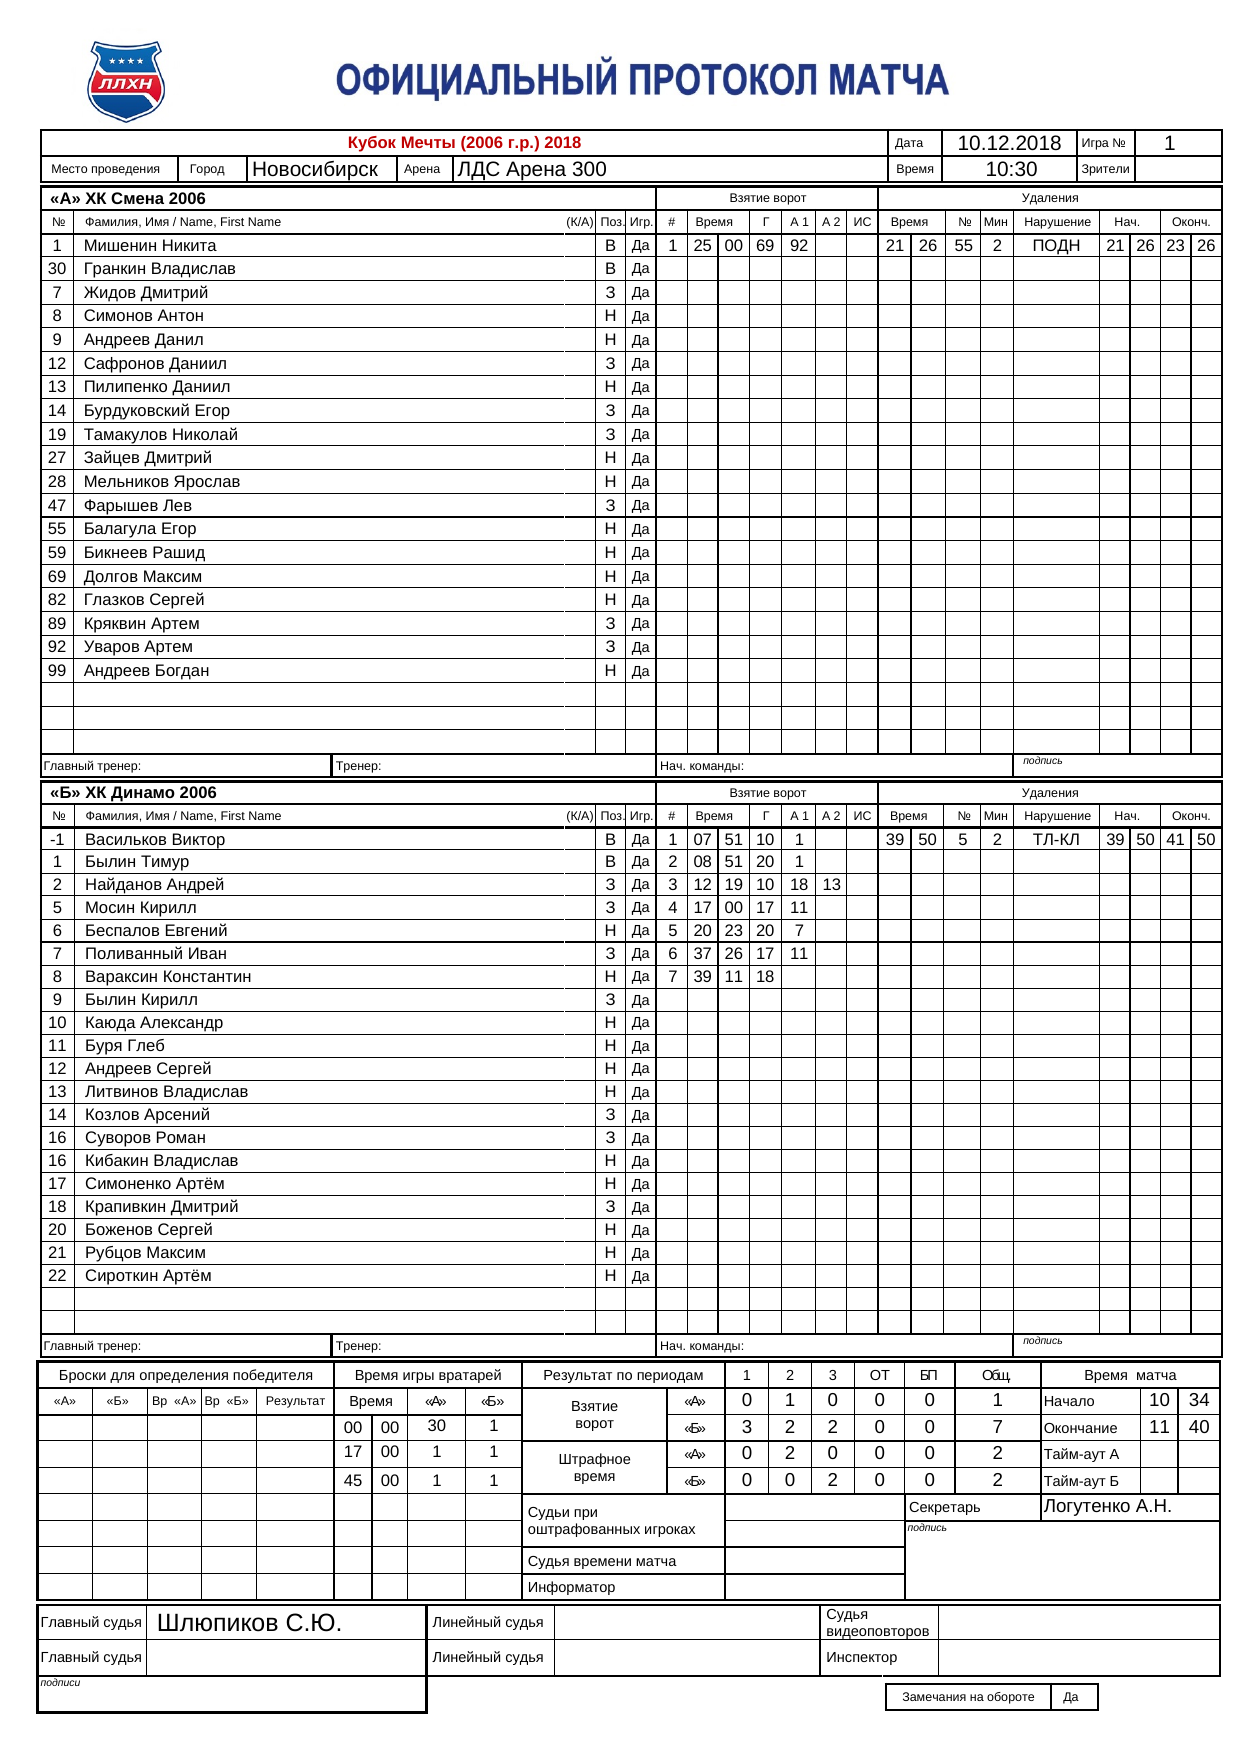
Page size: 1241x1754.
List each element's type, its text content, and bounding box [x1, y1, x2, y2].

table_cell [565, 494, 595, 516]
table_cell 23 [719, 920, 749, 941]
table_cell [657, 446, 687, 469]
table_cell [1131, 707, 1160, 729]
table_cell [946, 446, 980, 469]
table_cell [657, 636, 687, 658]
table_cell [428, 1677, 882, 1711]
table_cell [981, 730, 1013, 753]
table_cell [75, 1288, 564, 1310]
table_cell В [596, 257, 625, 280]
table_cell [657, 1127, 687, 1149]
table_cell [1192, 1265, 1221, 1287]
table_cell [912, 281, 945, 303]
table_cell [912, 1288, 943, 1310]
table_cell [847, 588, 877, 611]
table_cell 0 [855, 1442, 904, 1467]
table_cell [782, 423, 815, 445]
table_cell [42, 730, 73, 753]
table_cell [42, 707, 73, 729]
table_cell [847, 896, 877, 918]
table_cell [879, 730, 910, 753]
table_cell 21 [1100, 235, 1129, 256]
table_cell Н [596, 588, 625, 611]
table_cell [946, 518, 980, 540]
table_cell [1014, 1104, 1099, 1126]
table_cell В [596, 235, 625, 256]
table_cell Зрители [1078, 157, 1134, 181]
table_cell [1014, 588, 1099, 611]
table_cell [816, 1012, 846, 1033]
table_cell [1100, 1104, 1129, 1126]
table_cell [1131, 612, 1160, 634]
table_cell 21 [879, 235, 910, 256]
table_cell Да [626, 1265, 655, 1287]
table_cell 51 [719, 850, 749, 872]
table_cell [688, 1058, 717, 1079]
table_cell [657, 399, 687, 422]
table_cell [879, 896, 910, 918]
table_cell [1161, 376, 1190, 398]
table_cell [944, 896, 980, 918]
table_cell Найданов Андрей [75, 874, 564, 895]
table_cell [1192, 399, 1221, 422]
table_cell [750, 659, 781, 682]
table_cell Время [879, 211, 945, 233]
table_header Игра № [1078, 131, 1134, 155]
table_cell Фамилия, Имя / Name, First Name [75, 805, 565, 826]
table_cell [946, 305, 980, 327]
table_cell Судья времени матча [523, 1548, 724, 1573]
table_cell [688, 352, 717, 374]
table_cell [565, 1081, 595, 1103]
table_cell [688, 518, 717, 540]
table_cell 89 [42, 612, 73, 634]
picture [5, 28, 1179, 129]
table_cell Судья видеоповторов [821, 1606, 938, 1639]
table_cell [688, 423, 717, 445]
table_cell [93, 1574, 147, 1599]
table_cell [719, 1288, 749, 1310]
table_cell [879, 565, 910, 587]
table_cell [944, 1242, 980, 1264]
table_cell 0 [726, 1442, 768, 1467]
table_cell Нарушение [1014, 211, 1099, 233]
table_cell 82 [42, 588, 73, 611]
table_cell [1161, 1219, 1190, 1241]
table_cell [1014, 1150, 1099, 1172]
table_cell 12 [42, 1058, 74, 1079]
table_cell [944, 1058, 980, 1079]
table_cell [946, 352, 980, 374]
table_cell [565, 730, 595, 753]
table_cell [944, 1288, 980, 1310]
table_cell [1131, 305, 1160, 327]
table_cell [39, 1494, 92, 1520]
table_cell [148, 1416, 201, 1440]
table_cell [816, 446, 846, 469]
table_cell [1131, 376, 1160, 398]
table_cell [565, 850, 595, 872]
table_cell [847, 683, 877, 706]
table_header Время игры вратарей [335, 1363, 521, 1387]
table_cell [1192, 1012, 1221, 1033]
table_cell [688, 683, 717, 706]
table_cell [565, 446, 595, 469]
table_cell [719, 1150, 749, 1172]
table_cell [1131, 565, 1160, 587]
table_cell [816, 588, 846, 611]
table_cell 2 [42, 874, 74, 895]
table_cell [879, 1012, 910, 1033]
table_cell [981, 423, 1013, 445]
table_header 1 [726, 1363, 768, 1387]
table_cell [912, 1127, 943, 1149]
table_cell [816, 281, 846, 303]
table_cell Н [596, 1150, 625, 1172]
table_cell 17 [750, 896, 781, 918]
table_cell ИС [847, 211, 877, 233]
table_cell [1100, 423, 1129, 445]
table_cell [596, 1288, 625, 1310]
table_cell [1192, 1150, 1221, 1172]
table_cell [944, 1127, 980, 1149]
table_cell [944, 850, 980, 872]
table_cell 11 [1141, 1415, 1177, 1440]
table_cell [782, 281, 815, 303]
table_cell [782, 588, 815, 611]
table_cell [657, 565, 687, 587]
table_cell [1131, 1288, 1160, 1310]
table_cell «А» [668, 1389, 724, 1413]
table_cell Да [626, 829, 655, 849]
table_cell [1179, 1468, 1219, 1493]
table_cell [1014, 1311, 1099, 1333]
table_cell [1100, 305, 1129, 327]
table_cell 0 [812, 1389, 854, 1413]
table_cell [335, 1574, 371, 1599]
table_cell [1161, 1150, 1190, 1172]
table_cell Оконч. [1161, 805, 1221, 826]
table_cell [981, 966, 1013, 987]
table_cell [816, 1196, 846, 1218]
table_cell [1161, 707, 1190, 729]
table_cell [335, 1521, 371, 1546]
table_cell [1192, 989, 1221, 1011]
table_cell 25 [688, 235, 717, 256]
table_cell 99 [42, 659, 73, 682]
table_cell [626, 1288, 655, 1310]
table_cell Литвинов Владислав [75, 1081, 564, 1103]
table_cell [565, 1242, 595, 1264]
table_cell [688, 376, 717, 398]
table_cell Былин Тимур [75, 850, 564, 872]
table_cell [912, 1311, 943, 1333]
table_cell [688, 588, 717, 611]
table_cell 9 [42, 989, 74, 1011]
table_cell [1014, 281, 1099, 303]
table_cell 16 [42, 1150, 74, 1172]
table_cell [981, 989, 1013, 1011]
table_cell 5 [42, 896, 74, 918]
table_cell [42, 1311, 74, 1333]
table_cell 92 [782, 235, 815, 256]
table_cell [782, 1150, 815, 1172]
table_cell [657, 328, 687, 351]
table_cell [981, 518, 1013, 540]
table_cell Да [626, 399, 655, 422]
table_cell № [946, 211, 980, 233]
table_cell [912, 328, 945, 351]
table_cell [750, 636, 781, 658]
table_cell [626, 707, 655, 729]
table_cell 34 [1179, 1389, 1219, 1413]
table_cell [1161, 565, 1190, 587]
table_cell Да [626, 470, 655, 493]
table_cell [1131, 874, 1160, 895]
table_cell [816, 541, 846, 564]
table_cell [688, 1127, 717, 1149]
table_cell 47 [42, 494, 73, 516]
table_cell 12 [42, 352, 73, 374]
table_cell [1192, 707, 1221, 729]
table_cell [1100, 612, 1129, 634]
table_cell Линейный судья [428, 1606, 554, 1639]
table_cell Н [596, 1242, 625, 1264]
table_cell [847, 612, 877, 634]
table_header 3 [812, 1363, 854, 1387]
table_cell [816, 494, 846, 516]
table_cell [912, 943, 943, 964]
table_cell 2 [657, 850, 687, 872]
table_cell [912, 1012, 943, 1033]
table_cell [626, 683, 655, 706]
table_cell [688, 541, 717, 564]
table_cell [1192, 1288, 1221, 1310]
table_header Взятие ворот [657, 783, 877, 803]
table_cell Главный судья [39, 1606, 146, 1639]
table_cell [816, 1150, 846, 1172]
table_cell 0 [905, 1468, 954, 1493]
table_cell [847, 1081, 877, 1103]
table_cell [782, 352, 815, 374]
table_cell [1161, 494, 1190, 516]
table_cell [912, 1242, 943, 1264]
table_cell [93, 1416, 147, 1440]
table_cell [565, 920, 595, 941]
table_cell [816, 1173, 846, 1195]
table_cell [1192, 730, 1221, 753]
table_cell [1192, 588, 1221, 611]
table_cell [879, 281, 910, 303]
table_cell [1131, 896, 1160, 918]
table_cell [1192, 446, 1221, 469]
table_cell [1192, 850, 1221, 872]
table_cell [1192, 896, 1221, 918]
table_cell [688, 1035, 717, 1057]
table_cell Да [626, 1012, 655, 1033]
table_cell [879, 1173, 910, 1195]
table_cell [1161, 1196, 1190, 1218]
table_cell [719, 1035, 749, 1057]
table_cell [879, 850, 910, 872]
table_cell [688, 399, 717, 422]
table_header 10.12.2018 [943, 131, 1076, 155]
table_cell [782, 659, 815, 682]
table_cell # [657, 211, 687, 233]
table_cell [466, 1494, 521, 1520]
table_cell Время [335, 1389, 407, 1413]
table_cell [39, 1416, 92, 1440]
table_cell 1 [769, 1389, 811, 1413]
table_cell [782, 328, 815, 351]
table_cell Суворов Роман [75, 1127, 564, 1149]
table_cell [596, 683, 625, 706]
table_cell [202, 1494, 256, 1520]
table_cell [879, 257, 910, 280]
table_cell ЛДС Арена 300 [454, 157, 887, 181]
table_cell [847, 1104, 877, 1126]
table_cell [981, 1058, 1013, 1079]
table_cell [782, 1288, 815, 1310]
table_cell [847, 423, 877, 445]
table_cell [750, 1035, 781, 1057]
table_cell [750, 541, 781, 564]
table_cell 17 [335, 1441, 371, 1467]
table_cell [816, 235, 846, 256]
table_cell № [42, 211, 73, 233]
table_cell [981, 1104, 1013, 1126]
table_cell [782, 376, 815, 398]
table_cell [1131, 518, 1160, 540]
table_cell [596, 707, 625, 729]
table_cell Каюда Александр [75, 1012, 564, 1033]
table_cell Андреев Сергей [75, 1058, 564, 1079]
table_cell [1100, 1219, 1129, 1241]
table_cell [912, 850, 943, 872]
table_cell [847, 707, 877, 729]
table_cell [816, 989, 846, 1011]
table_cell [1192, 541, 1221, 564]
table_cell [879, 518, 910, 540]
table_cell 20 [42, 1219, 74, 1241]
table_cell [847, 1173, 877, 1195]
table_cell [981, 707, 1013, 729]
table_cell [782, 446, 815, 469]
table_cell [1192, 328, 1221, 351]
table_cell [1100, 1288, 1129, 1310]
table_cell [1100, 1081, 1129, 1103]
table_cell [912, 399, 945, 422]
table_cell [657, 423, 687, 445]
table_cell З [596, 399, 625, 422]
table_cell [565, 612, 595, 634]
table_cell 26 [912, 235, 945, 256]
table_cell [1100, 1035, 1129, 1057]
table_cell [879, 446, 910, 469]
table_cell [782, 612, 815, 634]
table_header 1 [1136, 131, 1221, 155]
table_cell Поливанный Иван [75, 943, 564, 964]
table_cell [1100, 920, 1129, 941]
table_cell [719, 423, 749, 445]
table_cell 0 [905, 1389, 954, 1413]
table_cell [816, 352, 846, 374]
table_cell [912, 305, 945, 327]
table_cell [1192, 659, 1221, 682]
table_cell [946, 636, 980, 658]
table_cell [565, 1150, 595, 1172]
table_cell [1100, 1012, 1129, 1033]
table_cell Нач. команды: [657, 755, 1012, 776]
table_header Удаления [879, 783, 1221, 803]
table_cell [944, 1265, 980, 1287]
table_cell [847, 1196, 877, 1218]
table_cell 51 [719, 829, 749, 849]
table_header «А» ХК Смена 2006 [42, 188, 655, 209]
table_cell [847, 235, 877, 256]
table_cell [1161, 541, 1190, 564]
table_cell [946, 707, 980, 729]
table_cell Гранкин Владислав [74, 257, 564, 280]
table_cell Да [626, 966, 655, 987]
table_cell Н [596, 376, 625, 398]
table_cell [596, 730, 625, 753]
table_cell [657, 494, 687, 516]
table_cell Н [596, 305, 625, 327]
table_cell [93, 1468, 147, 1493]
table_cell [879, 399, 910, 422]
table_cell [847, 376, 877, 398]
table_cell [1131, 257, 1160, 280]
table_cell [816, 730, 846, 753]
table_cell [782, 1058, 815, 1079]
table_cell Информатор [523, 1575, 724, 1599]
table_cell 4 [657, 896, 687, 918]
table_cell [565, 1311, 595, 1333]
table_cell [719, 1196, 749, 1218]
table_cell [1192, 470, 1221, 493]
table_cell Секретарь [906, 1495, 1040, 1520]
table_cell [944, 1150, 980, 1172]
table_cell [688, 470, 717, 493]
table_cell [946, 423, 980, 445]
table_cell [1100, 966, 1129, 987]
table_cell [981, 943, 1013, 964]
table_cell [912, 612, 945, 634]
table_cell [565, 1104, 595, 1126]
table_cell [816, 305, 846, 327]
table_cell 21 [42, 1242, 74, 1264]
table_cell [782, 1012, 815, 1033]
table_cell [626, 1311, 655, 1333]
table_cell 9 [42, 328, 73, 351]
table_cell [782, 541, 815, 564]
table_cell [1014, 707, 1099, 729]
table_cell 11 [719, 966, 749, 987]
table_cell А 2 [816, 805, 846, 826]
table_cell [944, 1104, 980, 1126]
table_cell 41 [1161, 829, 1190, 849]
table_cell [946, 399, 980, 422]
table_cell [1014, 612, 1099, 634]
table_cell [782, 1081, 815, 1103]
table_cell [335, 1494, 371, 1520]
table_cell Линейный судья [428, 1640, 554, 1675]
table_header Результат по периодам [523, 1363, 724, 1387]
table_cell [912, 1265, 943, 1287]
table_cell Тайм-аут Б [1042, 1468, 1140, 1493]
table_cell [939, 1606, 1219, 1639]
table_cell [946, 565, 980, 587]
table_cell [1161, 1035, 1190, 1057]
table_cell [565, 352, 595, 374]
table_cell [1014, 1219, 1099, 1241]
table_cell [1014, 446, 1099, 469]
table_cell [657, 541, 687, 564]
table_cell [847, 565, 877, 587]
table_cell [688, 1081, 717, 1103]
table_cell [257, 1468, 333, 1493]
table_cell [912, 565, 945, 587]
table_cell [719, 1242, 749, 1264]
table_cell [1014, 1081, 1099, 1103]
table_cell [782, 730, 815, 753]
table_cell [565, 235, 595, 256]
table_cell [565, 896, 595, 918]
table_cell Время [889, 157, 941, 181]
table_cell Н [596, 470, 625, 493]
table_cell 12 [688, 874, 717, 895]
table_cell [688, 707, 717, 729]
table_cell Бикнеев Рашид [74, 541, 564, 564]
table_cell [657, 470, 687, 493]
table_cell [688, 1012, 717, 1033]
table_cell Н [596, 1081, 625, 1103]
table_cell [1131, 328, 1160, 351]
table_cell [750, 565, 781, 587]
table_cell [1100, 659, 1129, 682]
table_cell [1014, 730, 1099, 753]
table_cell 0 [726, 1389, 768, 1413]
table_cell [981, 1311, 1013, 1333]
table_cell [981, 494, 1013, 516]
table_cell [657, 659, 687, 682]
table_header Да [1052, 1685, 1097, 1709]
table_cell Рубцов Максим [75, 1242, 564, 1264]
table_cell [1192, 920, 1221, 941]
table_cell [202, 1547, 256, 1573]
table_cell 2 [981, 235, 1013, 256]
table_cell [750, 352, 781, 374]
table_cell [750, 588, 781, 611]
table_cell [565, 1196, 595, 1218]
table_cell 1 [956, 1389, 1040, 1413]
table_cell ТЛ-КЛ [1014, 829, 1099, 849]
table_cell 69 [750, 235, 781, 256]
table_cell [719, 541, 749, 564]
table_cell [847, 470, 877, 493]
table_cell [719, 281, 749, 303]
table_cell [847, 1265, 877, 1287]
table_cell [688, 1311, 717, 1333]
table_cell [750, 1012, 781, 1033]
table_cell 13 [816, 874, 846, 895]
table_cell [1192, 1242, 1221, 1264]
table_cell [657, 730, 687, 753]
table_cell [257, 1416, 333, 1440]
table_cell [657, 1219, 687, 1241]
table_cell З [596, 1104, 625, 1126]
table_cell Игр. [626, 211, 655, 233]
table_cell [912, 1196, 943, 1218]
table_cell (К/А) [565, 805, 595, 826]
table_cell [1131, 1127, 1160, 1149]
table_cell [1161, 518, 1190, 540]
table_cell [148, 1547, 201, 1573]
table_cell 13 [42, 376, 73, 398]
table_cell [1100, 850, 1129, 872]
table_cell Н [596, 1035, 625, 1057]
table_cell [782, 1219, 815, 1241]
table_cell [1131, 281, 1160, 303]
table_cell Время [688, 805, 749, 826]
table_cell Да [626, 352, 655, 374]
table_cell [565, 257, 595, 280]
table_cell [1161, 659, 1190, 682]
table_cell [883, 1677, 1220, 1681]
table_cell [946, 281, 980, 303]
table_cell [944, 966, 980, 987]
table_cell [750, 305, 781, 327]
table_cell Нарушение [1014, 805, 1099, 826]
table_cell [847, 352, 877, 374]
table_cell Симоненко Артём [75, 1173, 564, 1195]
table_cell [1131, 636, 1160, 658]
table_cell [981, 399, 1013, 422]
table_cell [816, 683, 846, 706]
table_cell [719, 376, 749, 398]
table_cell [373, 1521, 407, 1546]
table_cell 10:30 [943, 157, 1076, 181]
table_cell [750, 1150, 781, 1172]
table_cell [726, 1548, 904, 1573]
table_cell [657, 257, 687, 280]
table_cell 1 [466, 1441, 521, 1467]
table_cell [719, 257, 749, 280]
table_cell [202, 1416, 256, 1440]
table_cell 8 [42, 966, 74, 987]
table_cell [879, 874, 910, 895]
table_cell [981, 446, 1013, 469]
table_cell «А» [39, 1389, 92, 1413]
table_cell [946, 470, 980, 493]
table_cell [719, 1058, 749, 1079]
table_cell [565, 829, 595, 849]
table_cell [816, 1035, 846, 1057]
table_cell [1100, 989, 1129, 1011]
table_cell [944, 1035, 980, 1057]
table_cell [1161, 305, 1190, 327]
table_cell [657, 1288, 687, 1310]
table_cell Крапивкин Дмитрий [75, 1196, 564, 1218]
table_cell [847, 1288, 877, 1310]
table_cell [981, 565, 1013, 587]
table_cell [750, 1265, 781, 1287]
table_cell [847, 943, 877, 964]
table_cell [912, 494, 945, 516]
table_cell [1014, 1012, 1099, 1033]
table_cell [1192, 376, 1221, 398]
table_cell 10 [1141, 1389, 1177, 1413]
table_cell [981, 541, 1013, 564]
table_cell [879, 352, 910, 374]
table_cell [1014, 470, 1099, 493]
table_cell [912, 1035, 943, 1057]
table_cell 13 [42, 1081, 74, 1103]
table_cell [719, 707, 749, 729]
table_cell [1014, 659, 1099, 682]
table_cell 2 [769, 1415, 811, 1440]
table_cell Тайм-аут А [1042, 1441, 1140, 1467]
table_cell [816, 1058, 846, 1079]
table_cell [1131, 659, 1160, 682]
table_cell [1099, 1682, 1220, 1711]
table_cell № [42, 805, 74, 826]
table_cell Поз. [596, 211, 625, 233]
table_cell [1192, 612, 1221, 634]
table_cell [847, 1127, 877, 1149]
table_cell [373, 1574, 407, 1599]
table_cell [1131, 1081, 1160, 1103]
table_cell [1131, 1242, 1160, 1264]
table_cell [148, 1468, 201, 1493]
table_cell Боженов Сергей [75, 1219, 564, 1241]
table_cell [1131, 1173, 1160, 1195]
table_cell [1141, 1441, 1177, 1467]
table_cell А 1 [782, 211, 815, 233]
table_cell [1192, 352, 1221, 374]
table_cell [1161, 636, 1190, 658]
table_cell [657, 352, 687, 374]
table_cell 5 [657, 920, 687, 941]
table_cell [657, 305, 687, 327]
table_cell [565, 1012, 595, 1033]
table_cell [657, 1058, 687, 1079]
table_cell [816, 1104, 846, 1126]
table_cell Да [626, 446, 655, 469]
table_cell ИС [847, 805, 877, 826]
table_cell Н [596, 966, 625, 987]
table_cell [719, 565, 749, 587]
table_cell [1192, 1035, 1221, 1057]
table_cell Время [879, 805, 943, 826]
table_cell 92 [42, 636, 73, 658]
table_cell [944, 1081, 980, 1103]
table_cell «Б» [668, 1468, 724, 1493]
table_cell [1161, 423, 1190, 445]
table_cell [1100, 541, 1129, 564]
table_cell 7 [782, 920, 815, 941]
table_cell [1014, 423, 1099, 445]
table_cell 20 [750, 920, 781, 941]
table_cell 2 [981, 829, 1013, 849]
table_cell [782, 565, 815, 587]
table_cell [1161, 1311, 1190, 1333]
table_cell [1161, 446, 1190, 469]
table_cell Кибакин Владислав [75, 1150, 564, 1172]
table_cell [944, 989, 980, 1011]
table_cell [944, 874, 980, 895]
table_cell 00 [373, 1468, 407, 1493]
table_cell [408, 1547, 465, 1573]
table_cell Да [626, 896, 655, 918]
table_cell [565, 565, 595, 587]
table_cell [847, 659, 877, 682]
table_cell [944, 1012, 980, 1033]
table_cell [719, 305, 749, 327]
table_cell 14 [42, 399, 73, 422]
table_cell [1100, 707, 1129, 729]
table_cell 50 [1192, 829, 1221, 849]
table_cell [847, 541, 877, 564]
table_cell Да [626, 920, 655, 941]
table_cell 16 [42, 1127, 74, 1149]
table_cell [750, 1173, 781, 1195]
table_cell [981, 376, 1013, 398]
table_cell [408, 1574, 465, 1599]
table_cell З [596, 352, 625, 374]
table_cell [1014, 352, 1099, 374]
table_cell [1014, 1196, 1099, 1218]
table_cell [912, 541, 945, 564]
table_cell [1100, 518, 1129, 540]
table_cell 10 [750, 874, 781, 895]
table_cell [257, 1547, 333, 1573]
table_cell [1100, 1150, 1129, 1172]
table_cell Бурдуковский Егор [74, 399, 564, 422]
table_cell [750, 423, 781, 445]
table_cell [912, 518, 945, 540]
table_cell [981, 612, 1013, 634]
table_cell 2 [812, 1468, 854, 1493]
table_cell [847, 1058, 877, 1079]
table_cell [750, 446, 781, 469]
table_cell [1161, 588, 1190, 611]
table_cell [1014, 1173, 1099, 1195]
table_cell [750, 1127, 781, 1149]
table_cell [879, 1058, 910, 1079]
table_cell 27 [42, 446, 73, 469]
table_cell 18 [42, 1196, 74, 1218]
table_cell Да [626, 612, 655, 634]
table_cell Да [626, 1127, 655, 1149]
table_cell [1161, 920, 1190, 941]
table_cell [981, 636, 1013, 658]
table_cell Вр «Б» [202, 1389, 256, 1413]
table_cell [719, 1173, 749, 1195]
table_cell [1014, 850, 1099, 872]
table_cell [1131, 1150, 1160, 1172]
table_cell [688, 281, 717, 303]
table_cell [1014, 328, 1099, 351]
table_cell [944, 1173, 980, 1195]
table_cell [657, 1265, 687, 1287]
table_cell [1014, 494, 1099, 516]
table_cell [981, 257, 1013, 280]
table_cell [1161, 874, 1190, 895]
table_cell Город [179, 157, 246, 181]
table_cell [408, 1521, 465, 1546]
table_cell [719, 612, 749, 634]
table_cell Фамилия, Имя / Name, First Name [74, 211, 565, 233]
table_cell Н [596, 328, 625, 351]
table_cell [847, 636, 877, 658]
table_cell [1014, 541, 1099, 564]
table_cell Н [596, 446, 625, 469]
table_cell [816, 920, 846, 941]
table_cell Новосибирск [248, 157, 396, 181]
table_cell [912, 966, 943, 987]
table_cell [912, 1173, 943, 1195]
table_cell Да [626, 305, 655, 327]
table_cell Н [596, 518, 625, 540]
table_cell 8 [42, 305, 73, 327]
table_cell [1131, 850, 1160, 872]
table_header Броски для определения победителя [39, 1363, 333, 1387]
table_cell [257, 1441, 333, 1467]
table_cell [1192, 257, 1221, 280]
table_cell [257, 1521, 333, 1546]
table_cell 37 [688, 943, 717, 964]
table_cell Да [626, 1058, 655, 1079]
table_cell [879, 376, 910, 398]
table_cell [1192, 494, 1221, 516]
table_cell Да [626, 328, 655, 351]
table_cell Нач. команды: [657, 1335, 1012, 1356]
table_cell [688, 1150, 717, 1172]
table_cell 39 [688, 966, 717, 987]
table_cell [1014, 1288, 1099, 1310]
table_cell [782, 399, 815, 422]
table_cell [847, 966, 877, 987]
table_cell [1100, 257, 1129, 280]
table_cell [596, 1311, 625, 1333]
table_cell [1131, 1219, 1160, 1241]
table_cell [657, 1196, 687, 1218]
table_cell 17 [688, 896, 717, 918]
table_cell [688, 565, 717, 587]
table_cell 1 [782, 829, 815, 849]
table_cell [39, 1441, 92, 1467]
table_cell Г [750, 805, 781, 826]
table_cell З [596, 943, 625, 964]
table_header ОТ [855, 1363, 904, 1387]
table_cell [981, 588, 1013, 611]
table_cell 7 [42, 943, 74, 964]
table_cell [847, 1242, 877, 1264]
table_cell [816, 707, 846, 729]
table_cell [879, 943, 910, 964]
table_cell [719, 1219, 749, 1241]
table_cell 00 [373, 1441, 407, 1467]
table_cell [1100, 1173, 1129, 1195]
table_cell [688, 1173, 717, 1195]
table_cell 19 [719, 874, 749, 895]
table_cell «А» [408, 1389, 465, 1413]
table_cell [981, 1288, 1013, 1310]
table_cell 2 [956, 1442, 1040, 1467]
table_cell [944, 1311, 980, 1333]
table_cell [912, 874, 943, 895]
table_cell [657, 707, 687, 729]
table_cell 11 [782, 896, 815, 918]
table_cell Андреев Данил [74, 328, 564, 351]
table_cell 10 [42, 1012, 74, 1033]
table_cell Время [688, 211, 749, 233]
table_cell [879, 494, 910, 516]
table_cell [946, 257, 980, 280]
table_cell Нач. [1100, 805, 1160, 826]
table_cell Да [626, 1196, 655, 1218]
table_cell [147, 1640, 425, 1675]
table_cell [1014, 989, 1099, 1011]
table_cell Да [626, 874, 655, 895]
table_cell [1131, 1012, 1160, 1033]
table_cell [782, 707, 815, 729]
table_cell [1131, 1196, 1160, 1218]
table_cell Главный судья [39, 1640, 146, 1675]
table_cell [1100, 565, 1129, 587]
table_cell З [596, 281, 625, 303]
table_cell [1161, 683, 1190, 706]
table_cell [847, 850, 877, 872]
table_cell [1136, 157, 1221, 181]
table_cell [1131, 1104, 1160, 1126]
table_cell [1014, 1265, 1099, 1287]
table_cell [981, 874, 1013, 895]
table_cell [816, 1311, 846, 1333]
table_cell [912, 470, 945, 493]
table_cell А 1 [782, 805, 815, 826]
table_cell [565, 376, 595, 398]
table_cell [782, 494, 815, 516]
table_cell 2 [812, 1415, 854, 1440]
table_cell [912, 1219, 943, 1241]
table_cell [565, 399, 595, 422]
table_cell Результат [257, 1389, 333, 1413]
table_cell [946, 659, 980, 682]
table_cell Место проведения [42, 157, 177, 181]
table_cell [42, 683, 73, 706]
table_cell [782, 305, 815, 327]
table_cell [912, 588, 945, 611]
table_header Удаления [879, 188, 1221, 209]
table_cell [847, 281, 877, 303]
table_cell [148, 1441, 201, 1467]
table_cell [1192, 518, 1221, 540]
table_cell [1192, 1081, 1221, 1103]
table_cell [565, 989, 595, 1011]
table_cell [1192, 281, 1221, 303]
table_cell 00 [719, 896, 749, 918]
table_cell [93, 1521, 147, 1546]
table_cell 2 [769, 1442, 811, 1467]
table_cell [688, 1265, 717, 1287]
table_cell 7 [956, 1415, 1040, 1440]
table_header Взятие ворот [657, 188, 877, 209]
table_cell [148, 1494, 201, 1520]
table_cell 30 [42, 257, 73, 280]
table_cell # [657, 805, 687, 826]
table_cell [1100, 494, 1129, 516]
table_cell [1131, 470, 1160, 493]
table_cell [257, 1494, 333, 1520]
table_cell 17 [42, 1173, 74, 1195]
table_cell 50 [912, 829, 943, 849]
table_cell [1161, 1058, 1190, 1079]
table_cell Балагула Егор [74, 518, 564, 540]
table_cell 07 [688, 829, 717, 849]
table_cell 0 [726, 1468, 768, 1493]
table_cell 1 [657, 829, 687, 849]
table_cell [565, 423, 595, 445]
table_cell Вараксин Константин [75, 966, 564, 987]
table_cell [688, 636, 717, 658]
table_cell [657, 1012, 687, 1033]
table_cell 18 [750, 966, 781, 987]
table_cell [688, 1196, 717, 1218]
table_header 2 [769, 1363, 811, 1387]
table_cell [565, 1173, 595, 1195]
table_cell [1131, 943, 1160, 964]
table_cell [981, 1265, 1013, 1287]
table_cell Мишенин Никита [74, 235, 564, 256]
table_cell [1100, 896, 1129, 918]
table_cell [565, 1127, 595, 1149]
table_cell «А» [668, 1442, 724, 1467]
table_cell [1014, 257, 1099, 280]
table_cell [688, 730, 717, 753]
table_cell [688, 446, 717, 469]
table_cell Да [626, 588, 655, 611]
table_cell Да [626, 1150, 655, 1172]
table_cell [1100, 943, 1129, 964]
table_cell А 2 [816, 211, 846, 233]
table_cell [946, 612, 980, 634]
table_cell [726, 1495, 904, 1520]
table_cell [847, 829, 877, 849]
table_header Замечания на обороте [887, 1685, 1050, 1709]
table_cell [335, 1547, 371, 1573]
table_cell [879, 920, 910, 941]
table_header Дата [889, 131, 941, 155]
table_cell 1 [657, 235, 687, 256]
table_cell [1161, 1242, 1190, 1264]
table_cell [816, 612, 846, 634]
table_cell [1131, 989, 1160, 1011]
table_cell Козлов Арсений [75, 1104, 564, 1126]
table_cell [657, 1150, 687, 1172]
table_cell [202, 1521, 256, 1546]
table_cell [1014, 565, 1099, 587]
table_cell З [596, 874, 625, 895]
table_cell [1192, 966, 1221, 987]
table_cell Нач. [1100, 211, 1160, 233]
table_cell З [596, 494, 625, 516]
table_cell [565, 1058, 595, 1079]
table_cell Н [596, 565, 625, 587]
table_cell [719, 470, 749, 493]
table_cell Поз. [596, 805, 625, 826]
table_cell [1131, 494, 1160, 516]
table_cell [847, 518, 877, 540]
table_cell Андреев Богдан [74, 659, 564, 682]
table_cell [1131, 446, 1160, 469]
table_cell [565, 1288, 595, 1310]
table_cell [879, 328, 910, 351]
table_cell [657, 1242, 687, 1264]
table_cell Взятие ворот [523, 1389, 666, 1440]
table_cell [847, 1219, 877, 1241]
table_cell 11 [42, 1035, 74, 1057]
table_cell [688, 305, 717, 327]
table_cell [879, 966, 910, 987]
table_cell [879, 707, 910, 729]
table_cell 6 [42, 920, 74, 941]
table_cell [816, 565, 846, 587]
table_cell [981, 305, 1013, 327]
table_cell -1 [42, 829, 74, 849]
table_cell [1192, 683, 1221, 706]
table_cell 0 [855, 1415, 904, 1440]
table_cell [1014, 1242, 1099, 1264]
table_cell [816, 1219, 846, 1241]
table_cell «Б» [93, 1389, 147, 1413]
table_cell [981, 1219, 1013, 1241]
table_cell подпись [1014, 1335, 1221, 1356]
table_cell [847, 305, 877, 327]
table_cell Штрафное время [523, 1442, 666, 1493]
table_cell [657, 989, 687, 1011]
table_cell [1131, 730, 1160, 753]
table_cell [688, 494, 717, 516]
table_cell [816, 399, 846, 422]
table_cell 0 [855, 1468, 904, 1493]
table_cell [946, 730, 980, 753]
table_cell Да [626, 541, 655, 564]
table_cell [782, 1173, 815, 1195]
table_cell [879, 1127, 910, 1149]
table_header Время матча [1042, 1363, 1219, 1387]
table_cell [657, 612, 687, 634]
table_cell [782, 1242, 815, 1264]
table_cell [981, 352, 1013, 374]
table_cell Тамакулов Николай [74, 423, 564, 445]
table_cell Да [626, 943, 655, 964]
table_cell Логутенко А.Н. [1042, 1495, 1219, 1520]
table_cell [565, 518, 595, 540]
table_cell [816, 966, 846, 987]
table_cell [657, 588, 687, 611]
table_cell [688, 659, 717, 682]
table_cell З [596, 636, 625, 658]
table_cell [879, 1288, 910, 1310]
table_cell 5 [944, 829, 980, 849]
table_cell Шлюпиков С.Ю. [147, 1606, 425, 1639]
table_cell [565, 966, 595, 987]
table_cell [981, 1150, 1013, 1172]
table_cell [912, 896, 943, 918]
table_cell [847, 874, 877, 895]
table_cell З [596, 896, 625, 918]
table_cell [912, 1058, 943, 1079]
table_cell [719, 518, 749, 540]
table_cell [1014, 1058, 1099, 1079]
table_cell [912, 659, 945, 682]
table_cell [944, 1219, 980, 1241]
table_cell 00 [335, 1416, 371, 1440]
table_cell [202, 1574, 256, 1599]
table_cell [750, 1242, 781, 1264]
table_cell [981, 1127, 1013, 1149]
table_cell [1100, 1311, 1129, 1333]
table_cell [944, 943, 980, 964]
table_cell [1161, 1104, 1190, 1126]
table_cell подпись [1014, 755, 1221, 776]
table_cell [816, 1288, 846, 1310]
table_cell Н [596, 659, 625, 682]
table_cell [1131, 1035, 1160, 1057]
table_cell [1100, 328, 1129, 351]
table_cell [1131, 683, 1160, 706]
table_cell [816, 376, 846, 398]
table_cell Оконч. [1161, 211, 1221, 233]
table_cell [879, 1035, 910, 1057]
table_cell [1192, 1311, 1221, 1333]
table_cell [1014, 683, 1099, 706]
table_cell [750, 1219, 781, 1241]
table_cell 69 [42, 565, 73, 587]
table_cell [816, 518, 846, 540]
table_cell [816, 896, 846, 918]
table_cell [373, 1494, 407, 1520]
table_cell [719, 683, 749, 706]
table_cell [912, 1081, 943, 1103]
table_cell [912, 683, 945, 706]
table_cell [565, 328, 595, 351]
table_cell [688, 612, 717, 634]
table_cell Мин [981, 805, 1013, 826]
table_cell [750, 376, 781, 398]
table_cell [1161, 850, 1190, 872]
table_cell [1161, 281, 1190, 303]
table_cell [93, 1441, 147, 1467]
table_cell 55 [42, 518, 73, 540]
table_cell Судьи при оштрафованных игроках [523, 1495, 724, 1546]
table_cell [1131, 588, 1160, 611]
table_cell Арена [398, 157, 452, 181]
table_cell № [944, 805, 980, 826]
table_cell [750, 257, 781, 280]
table_cell [816, 850, 846, 872]
table_cell [565, 874, 595, 895]
table_cell Да [626, 850, 655, 872]
table_cell [847, 494, 877, 516]
table_cell [912, 920, 943, 941]
table_cell [1014, 1127, 1099, 1149]
table_cell Да [626, 518, 655, 540]
table_cell [1131, 1265, 1160, 1287]
table_cell [657, 1173, 687, 1195]
table_header «Б» ХК Динамо 2006 [42, 783, 655, 803]
table_cell [782, 1035, 815, 1057]
table_cell [1100, 352, 1129, 374]
table_cell [750, 470, 781, 493]
table_cell 1 [42, 850, 74, 872]
table_cell Мельников Ярослав [74, 470, 564, 493]
table_cell [719, 1012, 749, 1033]
table_cell [879, 1081, 910, 1103]
table_cell [565, 943, 595, 964]
table_cell [657, 281, 687, 303]
table_cell [816, 328, 846, 351]
table_cell [1100, 730, 1129, 753]
table_cell [981, 1196, 1013, 1218]
table_cell [816, 1127, 846, 1149]
table_cell [726, 1575, 904, 1599]
table_cell [981, 1035, 1013, 1057]
table_cell [750, 683, 781, 706]
table_cell [750, 612, 781, 634]
table_cell [782, 966, 815, 987]
table_cell [750, 518, 781, 540]
table_cell [1161, 1012, 1190, 1033]
table_cell 7 [657, 966, 687, 987]
table_cell [1100, 874, 1129, 895]
table_header Кубок Мечты (2006 г.р.) 2018 [42, 131, 887, 155]
table_cell [1179, 1441, 1219, 1467]
table_cell Сироткин Артём [75, 1265, 564, 1287]
table_cell [879, 1311, 910, 1333]
table_cell [879, 989, 910, 1011]
table_cell [816, 659, 846, 682]
table_cell Фарышев Лев [74, 494, 564, 516]
table_cell [719, 989, 749, 1011]
table_cell [1161, 1127, 1190, 1149]
table_cell 23 [1161, 235, 1190, 256]
table_cell [847, 257, 877, 280]
table_cell [981, 328, 1013, 351]
table_cell 0 [812, 1442, 854, 1467]
table_cell Главный тренер: [42, 1335, 330, 1356]
table_cell [1014, 1035, 1099, 1057]
table_cell [1192, 565, 1221, 587]
table_cell [565, 305, 595, 327]
table_cell [782, 683, 815, 706]
table_cell [912, 423, 945, 445]
table_cell [688, 1242, 717, 1264]
table_cell (К/А) [565, 211, 595, 233]
table_cell [847, 989, 877, 1011]
table_cell [879, 636, 910, 658]
table_cell [93, 1494, 147, 1520]
table_cell [1161, 989, 1190, 1011]
table_cell [946, 328, 980, 351]
table_cell 20 [688, 920, 717, 941]
table_cell 0 [769, 1468, 811, 1493]
table_cell [1100, 446, 1129, 469]
table_cell [719, 730, 749, 753]
table_cell Главный тренер: [42, 755, 330, 776]
table_cell [719, 352, 749, 374]
table_cell Да [626, 376, 655, 398]
table_cell [719, 446, 749, 469]
table_cell [719, 399, 749, 422]
table_cell Г [750, 211, 781, 233]
table_cell [93, 1547, 147, 1573]
table_cell Беспалов Евгений [75, 920, 564, 941]
table_cell Да [626, 281, 655, 303]
table_cell З [596, 423, 625, 445]
table_cell [847, 1035, 877, 1057]
table_cell [565, 588, 595, 611]
table_cell 59 [42, 541, 73, 564]
table_cell [1161, 1265, 1190, 1287]
table_cell [1100, 281, 1129, 303]
table_cell [148, 1574, 201, 1599]
table_cell [981, 470, 1013, 493]
table_cell [847, 446, 877, 469]
table_cell [879, 470, 910, 493]
table_cell [981, 1081, 1013, 1103]
table_cell [946, 588, 980, 611]
table_cell [1192, 1196, 1221, 1218]
table_cell [1161, 470, 1190, 493]
table_cell [879, 683, 910, 706]
table_cell 11 [782, 943, 815, 964]
table_cell [847, 1311, 877, 1333]
table_cell [719, 636, 749, 658]
table_cell Уваров Артем [74, 636, 564, 658]
table_cell [1131, 1311, 1160, 1333]
table_cell [912, 1104, 943, 1126]
table_cell [1100, 470, 1129, 493]
table_cell [657, 1035, 687, 1057]
table_cell [657, 518, 687, 540]
table_cell 17 [750, 943, 781, 964]
table_cell [981, 683, 1013, 706]
table_cell [912, 636, 945, 658]
table_cell 2 [956, 1468, 1040, 1493]
table_cell [782, 1311, 815, 1333]
table_cell [816, 1242, 846, 1264]
table_cell 00 [719, 235, 749, 256]
table_cell [1014, 874, 1099, 895]
table_cell [981, 896, 1013, 918]
table_header БП [905, 1363, 954, 1387]
table_cell [879, 305, 910, 327]
table_cell [726, 1521, 904, 1546]
table_cell [1161, 612, 1190, 634]
table_cell [879, 659, 910, 682]
table_cell [879, 1242, 910, 1264]
table_cell [1192, 305, 1221, 327]
table_cell [750, 1311, 781, 1333]
table_cell [719, 328, 749, 351]
table_cell [1100, 1265, 1129, 1287]
table_cell [750, 1081, 781, 1103]
table_cell [912, 730, 945, 753]
table_cell Да [626, 659, 655, 682]
table_cell [816, 423, 846, 445]
table_cell [1192, 1058, 1221, 1079]
table_header Общ. [956, 1363, 1040, 1387]
table_cell [39, 1521, 92, 1546]
table_cell [912, 1150, 943, 1172]
table_cell [750, 1196, 781, 1218]
table_cell [688, 328, 717, 351]
table_cell В [596, 850, 625, 872]
table_cell [816, 1265, 846, 1287]
table_cell [75, 1311, 564, 1333]
table_cell Жидов Дмитрий [74, 281, 564, 303]
table_cell Зайцев Дмитрий [74, 446, 564, 469]
table_cell [1161, 966, 1190, 987]
table_cell [1161, 1081, 1190, 1103]
table_cell Да [626, 257, 655, 280]
table_cell [1161, 1288, 1190, 1310]
table_cell [1161, 730, 1190, 753]
table_cell Да [626, 1219, 655, 1241]
table_cell ПОДН [1014, 235, 1099, 256]
table_cell [1131, 352, 1160, 374]
table_cell 6 [657, 943, 687, 964]
table_cell 45 [335, 1468, 371, 1493]
table_cell [202, 1441, 256, 1467]
table_cell [1161, 257, 1190, 280]
table_cell [816, 636, 846, 658]
table_cell [847, 920, 877, 941]
table_cell [750, 989, 781, 1011]
table_cell [816, 829, 846, 849]
table_cell [750, 1104, 781, 1126]
table_cell Мосин Кирилл [75, 896, 564, 918]
table_cell З [596, 1127, 625, 1149]
table_cell [565, 1035, 595, 1057]
table_cell [626, 730, 655, 753]
table_cell Н [596, 1265, 625, 1287]
table_cell 20 [750, 850, 781, 872]
table_cell [782, 518, 815, 540]
table_cell 1 [466, 1416, 521, 1440]
table_cell 1 [408, 1468, 465, 1493]
table_cell 40 [1179, 1415, 1219, 1440]
table_cell [1192, 1127, 1221, 1149]
table_cell [39, 1574, 92, 1599]
table_cell [912, 989, 943, 1011]
table_cell [816, 1081, 846, 1103]
table_cell 30 [408, 1416, 465, 1440]
table_cell 1 [42, 235, 73, 256]
table_cell З [596, 1196, 625, 1218]
table_cell [688, 257, 717, 280]
table_cell Пилипенко Даниил [74, 376, 564, 398]
table_cell [1131, 920, 1160, 941]
table_cell 39 [879, 829, 910, 849]
table_cell [719, 1127, 749, 1149]
table_cell [657, 683, 687, 706]
table_cell [782, 1104, 815, 1126]
table_cell [879, 541, 910, 564]
table_cell [782, 1196, 815, 1218]
table_cell [719, 588, 749, 611]
table_cell [1100, 376, 1129, 398]
table_cell [944, 1196, 980, 1218]
table_cell [1014, 399, 1099, 422]
table_cell 55 [946, 235, 980, 256]
table_cell [565, 659, 595, 682]
table_cell [1014, 920, 1099, 941]
table_cell [750, 399, 781, 422]
table_cell [657, 1104, 687, 1126]
table_cell [1014, 305, 1099, 327]
table_cell [1161, 328, 1190, 351]
table_cell [879, 1104, 910, 1126]
table_cell [565, 281, 595, 303]
table_cell [39, 1547, 92, 1573]
table_cell [1192, 943, 1221, 964]
table_cell Игр. [626, 805, 655, 826]
table_cell [816, 257, 846, 280]
table_cell [373, 1547, 407, 1573]
table_cell Васильков Виктор [75, 829, 564, 849]
table_cell [816, 943, 846, 964]
table_cell [912, 352, 945, 374]
table_cell 26 [1192, 235, 1221, 256]
table_cell [1100, 683, 1129, 706]
table_cell [1014, 636, 1099, 658]
table_cell [719, 1104, 749, 1126]
table_cell [782, 636, 815, 658]
table_cell [1161, 352, 1190, 374]
table_cell [565, 707, 595, 729]
table_cell [879, 1219, 910, 1241]
table_cell [1192, 636, 1221, 658]
table_cell [657, 376, 687, 398]
table_cell [565, 683, 595, 706]
table_cell [1192, 1219, 1221, 1241]
table_cell [719, 1081, 749, 1103]
table_cell [912, 707, 945, 729]
table_cell Начало [1042, 1389, 1140, 1413]
table_cell [148, 1521, 201, 1546]
table_cell [879, 1265, 910, 1287]
table_cell [688, 989, 717, 1011]
table_cell 00 [373, 1416, 407, 1440]
table_cell [847, 730, 877, 753]
table_cell [1014, 966, 1099, 987]
table_cell [555, 1606, 819, 1639]
table_cell [657, 1081, 687, 1103]
table_cell [981, 1242, 1013, 1264]
table_cell 26 [719, 943, 749, 964]
table_cell [879, 612, 910, 634]
table_cell [782, 470, 815, 493]
table_cell [719, 1265, 749, 1287]
table_cell [944, 920, 980, 941]
table_cell Да [626, 1242, 655, 1264]
table_cell [750, 281, 781, 303]
table_cell [657, 1311, 687, 1333]
table_cell [688, 1104, 717, 1126]
table_cell [565, 541, 595, 564]
table_cell [946, 683, 980, 706]
table_cell [1131, 399, 1160, 422]
table_cell Да [626, 636, 655, 658]
table_cell [782, 257, 815, 280]
table_cell 50 [1131, 829, 1160, 849]
table_cell [1161, 399, 1190, 422]
table_cell [1014, 943, 1099, 964]
table_cell 1 [408, 1441, 465, 1467]
table_cell Н [596, 1058, 625, 1079]
table_cell [847, 1012, 877, 1033]
table_cell Да [626, 989, 655, 1011]
table_cell [750, 1288, 781, 1310]
table_cell [1100, 399, 1129, 422]
table_cell [879, 423, 910, 445]
table_cell [466, 1547, 521, 1573]
table_cell Да [626, 1104, 655, 1126]
table_cell В [596, 829, 625, 849]
table_cell [816, 470, 846, 493]
table_cell 3 [726, 1415, 768, 1440]
table_cell Да [626, 1035, 655, 1057]
table_cell [565, 1219, 595, 1241]
table_cell [782, 989, 815, 1011]
table_cell [750, 1058, 781, 1079]
table_cell [1100, 1127, 1129, 1149]
table_cell [1100, 636, 1129, 658]
table_cell [688, 1219, 717, 1241]
table_cell Да [626, 494, 655, 516]
table_cell [1141, 1468, 1177, 1493]
table_cell [719, 659, 749, 682]
table_cell [1131, 966, 1160, 987]
table_cell 28 [42, 470, 73, 493]
table_cell [946, 376, 980, 398]
table_cell 1 [466, 1468, 521, 1493]
table_cell [1014, 896, 1099, 918]
table_cell 0 [905, 1415, 954, 1440]
table_cell Да [626, 1173, 655, 1195]
table_cell [750, 494, 781, 516]
table_cell 0 [855, 1389, 904, 1413]
table_cell 08 [688, 850, 717, 872]
table_cell [847, 328, 877, 351]
table_cell [981, 1173, 1013, 1195]
table_cell З [596, 612, 625, 634]
table_cell 26 [1131, 235, 1160, 256]
table_cell Н [596, 1173, 625, 1195]
table_cell [202, 1468, 256, 1493]
table_cell «Б» [668, 1415, 724, 1440]
table_cell [782, 1127, 815, 1149]
table_cell [981, 281, 1013, 303]
table_cell [981, 659, 1013, 682]
table_cell [879, 588, 910, 611]
table_cell [912, 376, 945, 398]
table_cell [466, 1521, 521, 1546]
table_cell [565, 470, 595, 493]
table_cell Тренер: [333, 755, 655, 776]
table_cell [39, 1468, 92, 1493]
table_cell [74, 730, 564, 753]
table_cell 22 [42, 1265, 74, 1287]
table_cell 14 [42, 1104, 74, 1126]
table_cell Да [626, 1081, 655, 1103]
table_cell Да [626, 565, 655, 587]
table_cell Долгов Максим [74, 565, 564, 587]
table_cell 3 [657, 874, 687, 895]
table_cell [688, 1288, 717, 1310]
table_cell [912, 446, 945, 469]
table_cell Вр «А» [148, 1389, 201, 1413]
table_cell Инспектор [821, 1640, 938, 1675]
table_cell [782, 1265, 815, 1287]
table_cell Н [596, 920, 625, 941]
table_cell [1161, 1173, 1190, 1195]
table_cell 18 [782, 874, 815, 895]
table_cell [555, 1640, 819, 1675]
table_cell [847, 399, 877, 422]
table_cell [565, 1265, 595, 1287]
table_cell [1100, 588, 1129, 611]
table_cell [42, 1288, 74, 1310]
table_cell [1131, 423, 1160, 445]
table_cell Былин Кирилл [75, 989, 564, 1011]
table_cell [946, 541, 980, 564]
table_cell [879, 1150, 910, 1172]
table_cell подпись [906, 1522, 1219, 1599]
table_cell [466, 1574, 521, 1599]
table_cell 10 [750, 829, 781, 849]
table_cell «Б » [466, 1389, 521, 1413]
table_cell Н [596, 1012, 625, 1033]
table_cell [981, 1012, 1013, 1033]
table_cell 1 [782, 850, 815, 872]
table_cell [750, 707, 781, 729]
table_cell [1014, 518, 1099, 540]
table_cell [981, 850, 1013, 872]
table_cell [1131, 1058, 1160, 1079]
table_cell [847, 1150, 877, 1172]
table_cell [74, 683, 564, 706]
table_cell Тренер: [333, 1335, 655, 1356]
table_cell [946, 494, 980, 516]
table_cell Да [626, 423, 655, 445]
table_cell [1100, 1058, 1129, 1079]
table_cell 0 [905, 1442, 954, 1467]
table_cell [750, 328, 781, 351]
table_cell Мин [981, 211, 1013, 233]
table_cell [750, 730, 781, 753]
table_cell подписи [39, 1677, 425, 1711]
table_cell Глазков Сергей [74, 588, 564, 611]
table_cell [74, 707, 564, 729]
table_cell [912, 257, 945, 280]
table_cell [1192, 1104, 1221, 1126]
table_cell [1014, 376, 1099, 398]
table_cell [408, 1494, 465, 1520]
table_cell [1131, 541, 1160, 564]
table_cell [565, 636, 595, 658]
table_cell [879, 1196, 910, 1218]
table_cell Н [596, 1219, 625, 1241]
table_cell [1100, 1242, 1129, 1264]
table_cell [719, 1311, 749, 1333]
table_cell Симонов Антон [74, 305, 564, 327]
table_cell Да [626, 235, 655, 256]
table_cell 39 [1100, 829, 1129, 849]
table_cell 7 [42, 281, 73, 303]
table_cell З [596, 989, 625, 1011]
table_cell [719, 494, 749, 516]
table_cell Сафронов Даниил [74, 352, 564, 374]
table_cell 19 [42, 423, 73, 445]
table_cell [981, 920, 1013, 941]
table_cell [1100, 1196, 1129, 1218]
table_cell [1192, 874, 1221, 895]
table_cell [1192, 1173, 1221, 1195]
table_cell [257, 1574, 333, 1599]
table_cell [1161, 896, 1190, 918]
table_cell [939, 1640, 1219, 1675]
table_cell Буря Глеб [75, 1035, 564, 1057]
table_cell [1161, 943, 1190, 964]
table_cell Кряквин Артем [74, 612, 564, 634]
table_cell [1192, 423, 1221, 445]
table_cell Н [596, 541, 625, 564]
table_cell Окончание [1042, 1415, 1140, 1440]
